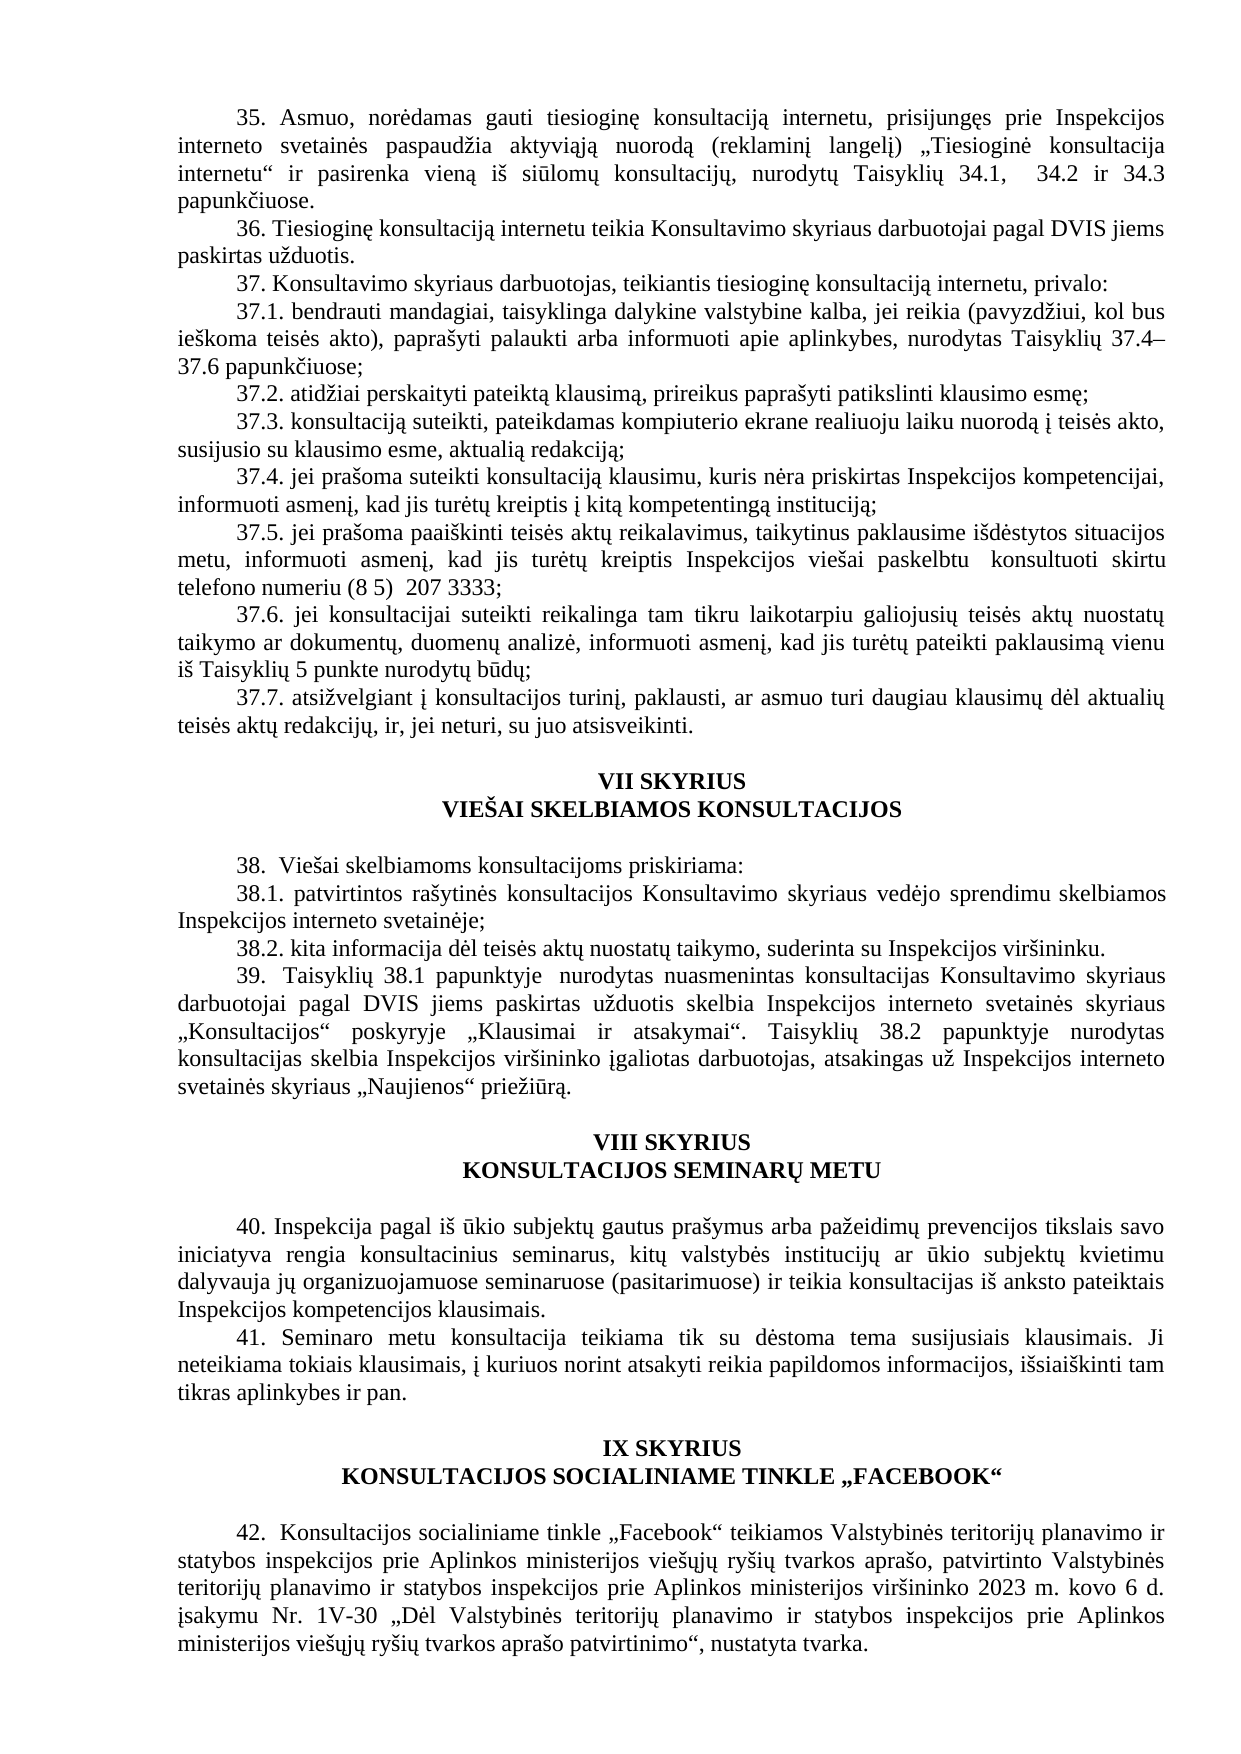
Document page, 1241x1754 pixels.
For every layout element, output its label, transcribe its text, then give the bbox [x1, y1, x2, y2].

text VIEŠAI SKELBIAMOS KONSULTACIJOS [177, 795, 1167, 822]
text 37. Konsultavimo skyriaus darbuotojas, teikiantis tiesioginę konsultaciją internetu, privalo: [177, 269, 1167, 297]
text 42. Konsultacijos socialiniame tinkle „Facebook“ teikiamos Valstybinės teritorijų planavimo ir statybos inspekcijos prie Aplinkos ministerijos viešųjų ryšių tvarkos aprašo, patvirtinto Valstybinės teritorijų planavimo ir statybos inspekcijos prie Aplinkos ministerijos viršininko 2023 m. kovo 6 d. įsakymu Nr. 1V-30 „Dėl Valstybinės teritorijų planavimo ir statybos inspekcijos prie Aplinkos ministerijos viešųjų ryšių tvarkos aprašo patvirtinimo“, nustatyta tvarka. [177, 1518, 1167, 1656]
text 35. Asmuo, norėdamas gauti tiesioginę konsultaciją internetu, prisijungęs prie Inspekcijos interneto svetainės paspaudžia aktyviąją nuorodą (reklaminį langelį) „Tiesioginė konsultacija internetu“ ir pasirenka vieną iš siūlomų konsultacijų, nurodytų Taisyklių 34.1, 34.2 ir 34.3 papunkčiuose. [177, 103, 1167, 214]
text KONSULTACIJOS SOCIALINIAME TINKLE „FACEBOOK“ [177, 1462, 1167, 1489]
text 36. Tiesioginę konsultaciją internetu teikia Konsultavimo skyriaus darbuotojai pagal DVIS jiems paskirtas užduotis. [177, 214, 1167, 269]
text VII SKYRIUS [177, 767, 1167, 795]
text 37.2. atidžiai perskaityti pateiktą klausimą, prireikus paprašyti patikslinti klausimo esmę; [177, 379, 1167, 407]
text 38.1. patvirtintos rašytinės konsultacijos Konsultavimo skyriaus vedėjo sprendimu skelbiamos Inspekcijos interneto svetainėje; [177, 879, 1167, 934]
text KONSULTACIJOS SEMINARŲ METU [177, 1156, 1167, 1183]
text 37.5. jei prašoma paaiškinti teisės aktų reikalavimus, taikytinus paklausime išdėstytos situacijos metu, informuoti asmenį, kad jis turėtų kreiptis Inspekcijos viešai paskelbtu konsultuoti skirtu telefono numeriu (8 5) 207 3333; [177, 517, 1167, 600]
text VIII SKYRIUS [177, 1128, 1167, 1156]
text 38.2. kita informacija dėl teisės aktų nuostatų taikymo, suderinta su Inspekcijos viršininku. [177, 934, 1167, 961]
text 38. Viešai skelbiamoms konsultacijoms priskiriama: [177, 851, 1167, 879]
text 37.1. bendrauti mandagiai, taisyklinga dalykine valstybine kalba, jei reikia (pavyzdžiui, kol bus ieškoma teisės akto), paprašyti palaukti arba informuoti apie aplinkybes, nurodytas Taisyklių 37.4–37.6 papunkčiuose; [177, 297, 1167, 379]
text 37.3. konsultaciją suteikti, pateikdamas kompiuterio ekrane realiuoju laiku nuorodą į teisės akto, susijusio su klausimo esme, aktualią redakciją; [177, 407, 1167, 462]
text IX SKYRIUS [177, 1434, 1167, 1462]
text 41. Seminaro metu konsultacija teikiama tik su dėstoma tema susijusiais klausimais. Ji neteikiama tokiais klausimais, į kuriuos norint atsakyti reikia papildomos informacijos, išsiaiškinti tam tikras aplinkybes ir pan. [177, 1323, 1167, 1405]
text 40. Inspekcija pagal iš ūkio subjektų gautus prašymus arba pažeidimų prevencijos tikslais savo iniciatyva rengia konsultacinius seminarus, kitų valstybės institucijų ar ūkio subjektų kvietimu dalyvauja jų organizuojamuose seminaruose (pasitarimuose) ir teikia konsultacijas iš anksto pateiktais Inspekcijos kompetencijos klausimais. [177, 1212, 1167, 1323]
text 39. Taisyklių 38.1 papunktyje nurodytas nuasmenintas konsultacijas Konsultavimo skyriaus darbuotojai pagal DVIS jiems paskirtas užduotis skelbia Inspekcijos interneto svetainės skyriaus „Konsultacijos“ poskyryje „Klausimai ir atsakymai“. Taisyklių 38.2 papunktyje nurodytas konsultacijas skelbia Inspekcijos viršininko įgaliotas darbuotojas, atsakingas už Inspekcijos interneto svetainės skyriaus „Naujienos“ priežiūrą. [177, 961, 1167, 1099]
text 37.4. jei prašoma suteikti konsultaciją klausimu, kuris nėra priskirtas Inspekcijos kompetencijai, informuoti asmenį, kad jis turėtų kreiptis į kitą kompetentingą instituciją; [177, 462, 1167, 517]
text 37.7. atsižvelgiant į konsultacijos turinį, paklausti, ar asmuo turi daugiau klausimų dėl aktualių teisės aktų redakcijų, ir, jei neturi, su juo atsisveikinti. [177, 683, 1167, 738]
text 37.6. jei konsultacijai suteikti reikalinga tam tikru laikotarpiu galiojusių teisės aktų nuostatų taikymo ar dokumentų, duomenų analizė, informuoti asmenį, kad jis turėtų pateikti paklausimą vienu iš Taisyklių 5 punkte nurodytų būdų; [177, 600, 1167, 683]
